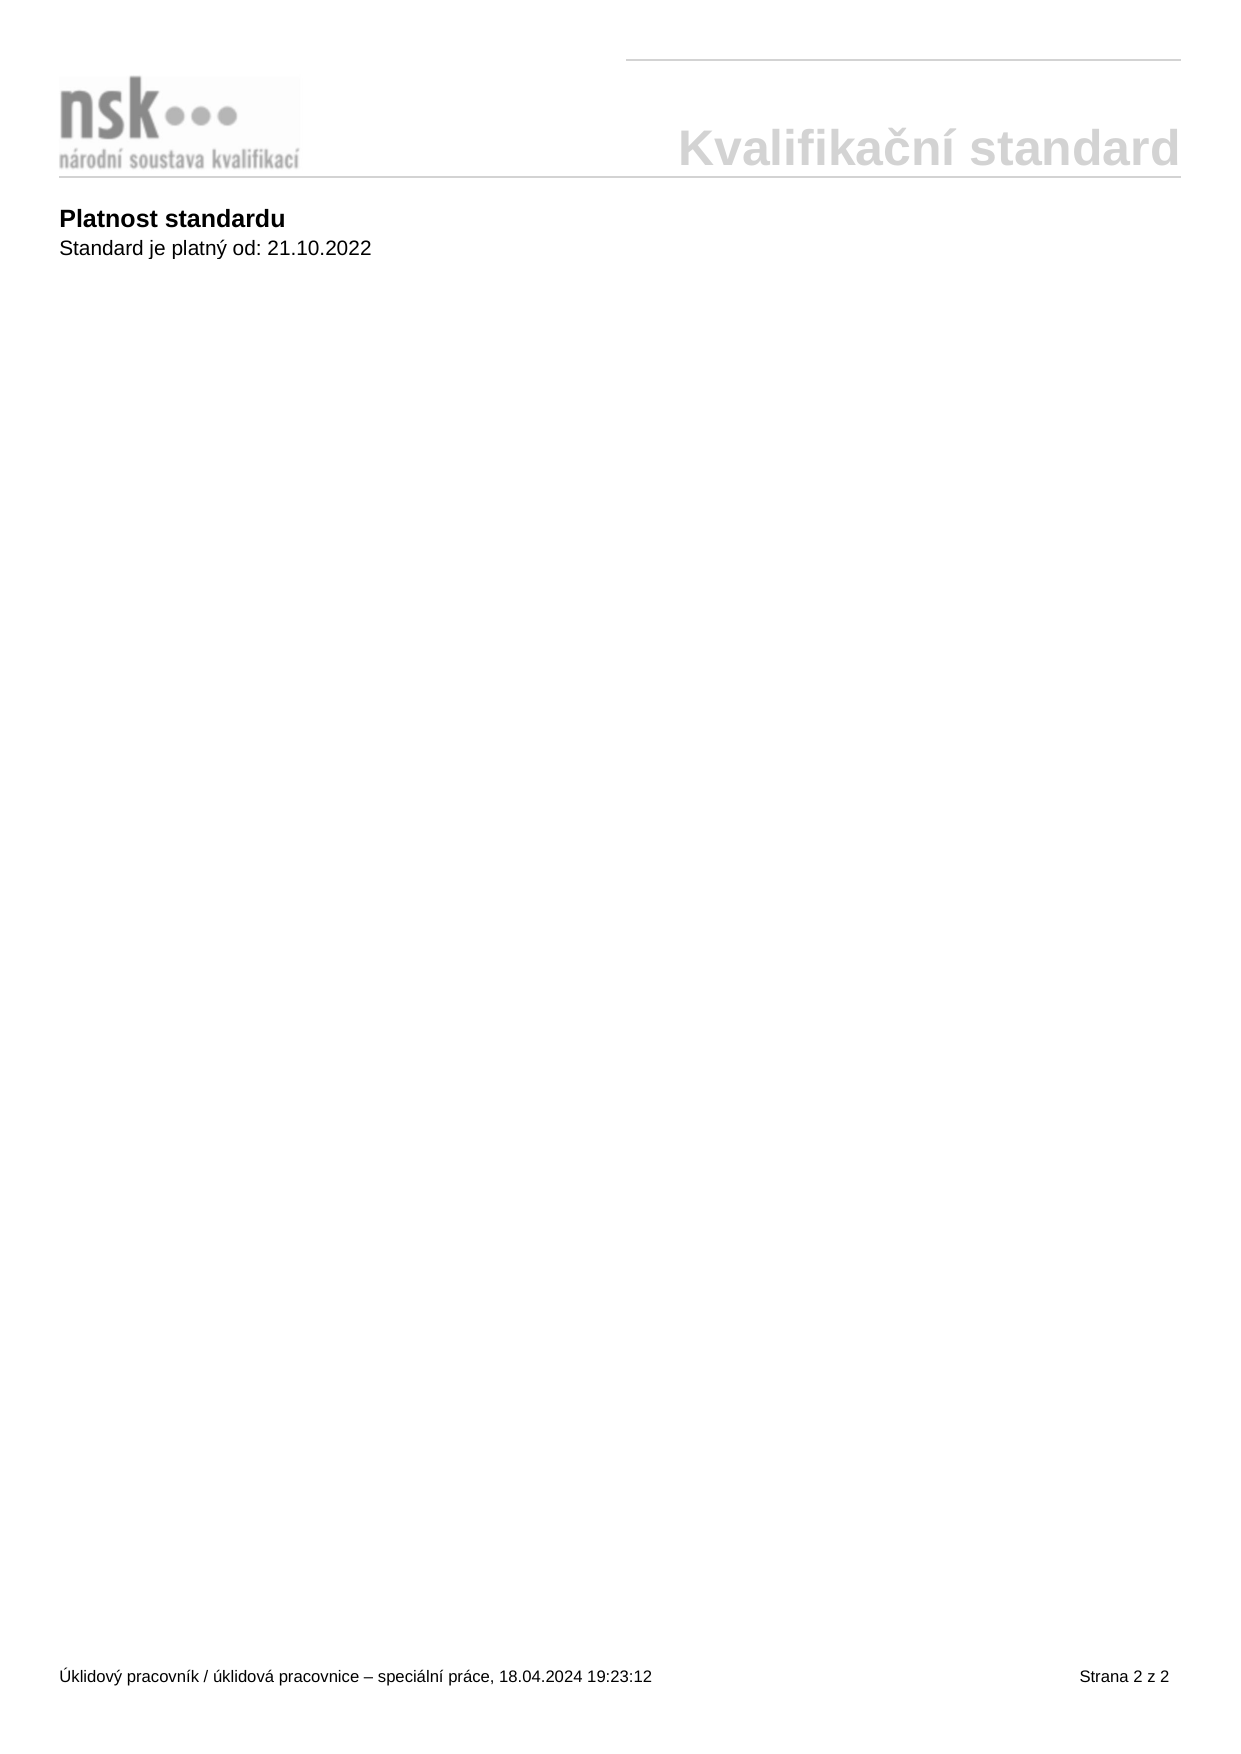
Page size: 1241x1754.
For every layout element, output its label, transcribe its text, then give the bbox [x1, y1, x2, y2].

table_cell [59, 171, 483, 176]
table_cell [626, 559, 862, 859]
table_cell [1169, 1159, 1181, 1409]
picture [58, 59, 621, 171]
table_cell [484, 559, 620, 859]
table_cell [862, 1409, 1093, 1658]
table_cell [626, 1409, 862, 1658]
table_cell [862, 559, 1093, 859]
table_cell [1093, 559, 1169, 859]
table_cell [626, 859, 862, 1159]
table_cell [862, 859, 1093, 1159]
table_cell [484, 194, 620, 200]
table_cell [1093, 194, 1169, 200]
table_cell [59, 178, 1181, 194]
table_cell [59, 1159, 483, 1409]
table_cell [1169, 194, 1181, 200]
table_cell [620, 1159, 626, 1409]
table_cell [1093, 1159, 1169, 1409]
table_cell [484, 1409, 620, 1658]
table_cell [620, 859, 626, 1159]
table_cell [862, 259, 1093, 559]
table_cell [1093, 859, 1169, 1159]
table_cell [620, 1409, 626, 1658]
table_cell [59, 859, 483, 1159]
table_cell [1169, 559, 1181, 859]
table_cell Platnost standardu [59, 200, 1181, 236]
table_cell [1093, 1409, 1169, 1658]
table_cell [59, 259, 483, 559]
table_cell [1169, 259, 1181, 559]
table_cell [626, 1159, 862, 1409]
table_cell [484, 1159, 620, 1409]
table_cell [484, 171, 620, 176]
table_cell [1093, 259, 1169, 559]
table_cell Úklidový pracovník / úklidová pracovnice – speciální práce, 18.04.2024 19:23:12 [59, 1658, 862, 1694]
table_cell [862, 194, 1093, 200]
table_cell [484, 859, 620, 1159]
table_cell [484, 259, 620, 559]
table_cell Strana 2 z 2 [862, 1658, 1169, 1694]
table_cell [862, 1159, 1093, 1409]
table_cell [1169, 1409, 1181, 1658]
table_cell [626, 259, 862, 559]
table_cell [59, 559, 483, 859]
table_cell [1169, 859, 1181, 1159]
table_cell [59, 194, 483, 200]
table_cell [1169, 1658, 1181, 1694]
table_cell [626, 194, 862, 200]
table_cell [59, 1409, 483, 1658]
table_cell Kvalifikační standard [626, 61, 1181, 176]
table_cell [621, 59, 626, 170]
table_cell [620, 259, 626, 559]
table_cell [620, 559, 626, 859]
table_cell Standard je platný od: 21.10.2022 [59, 236, 1181, 259]
